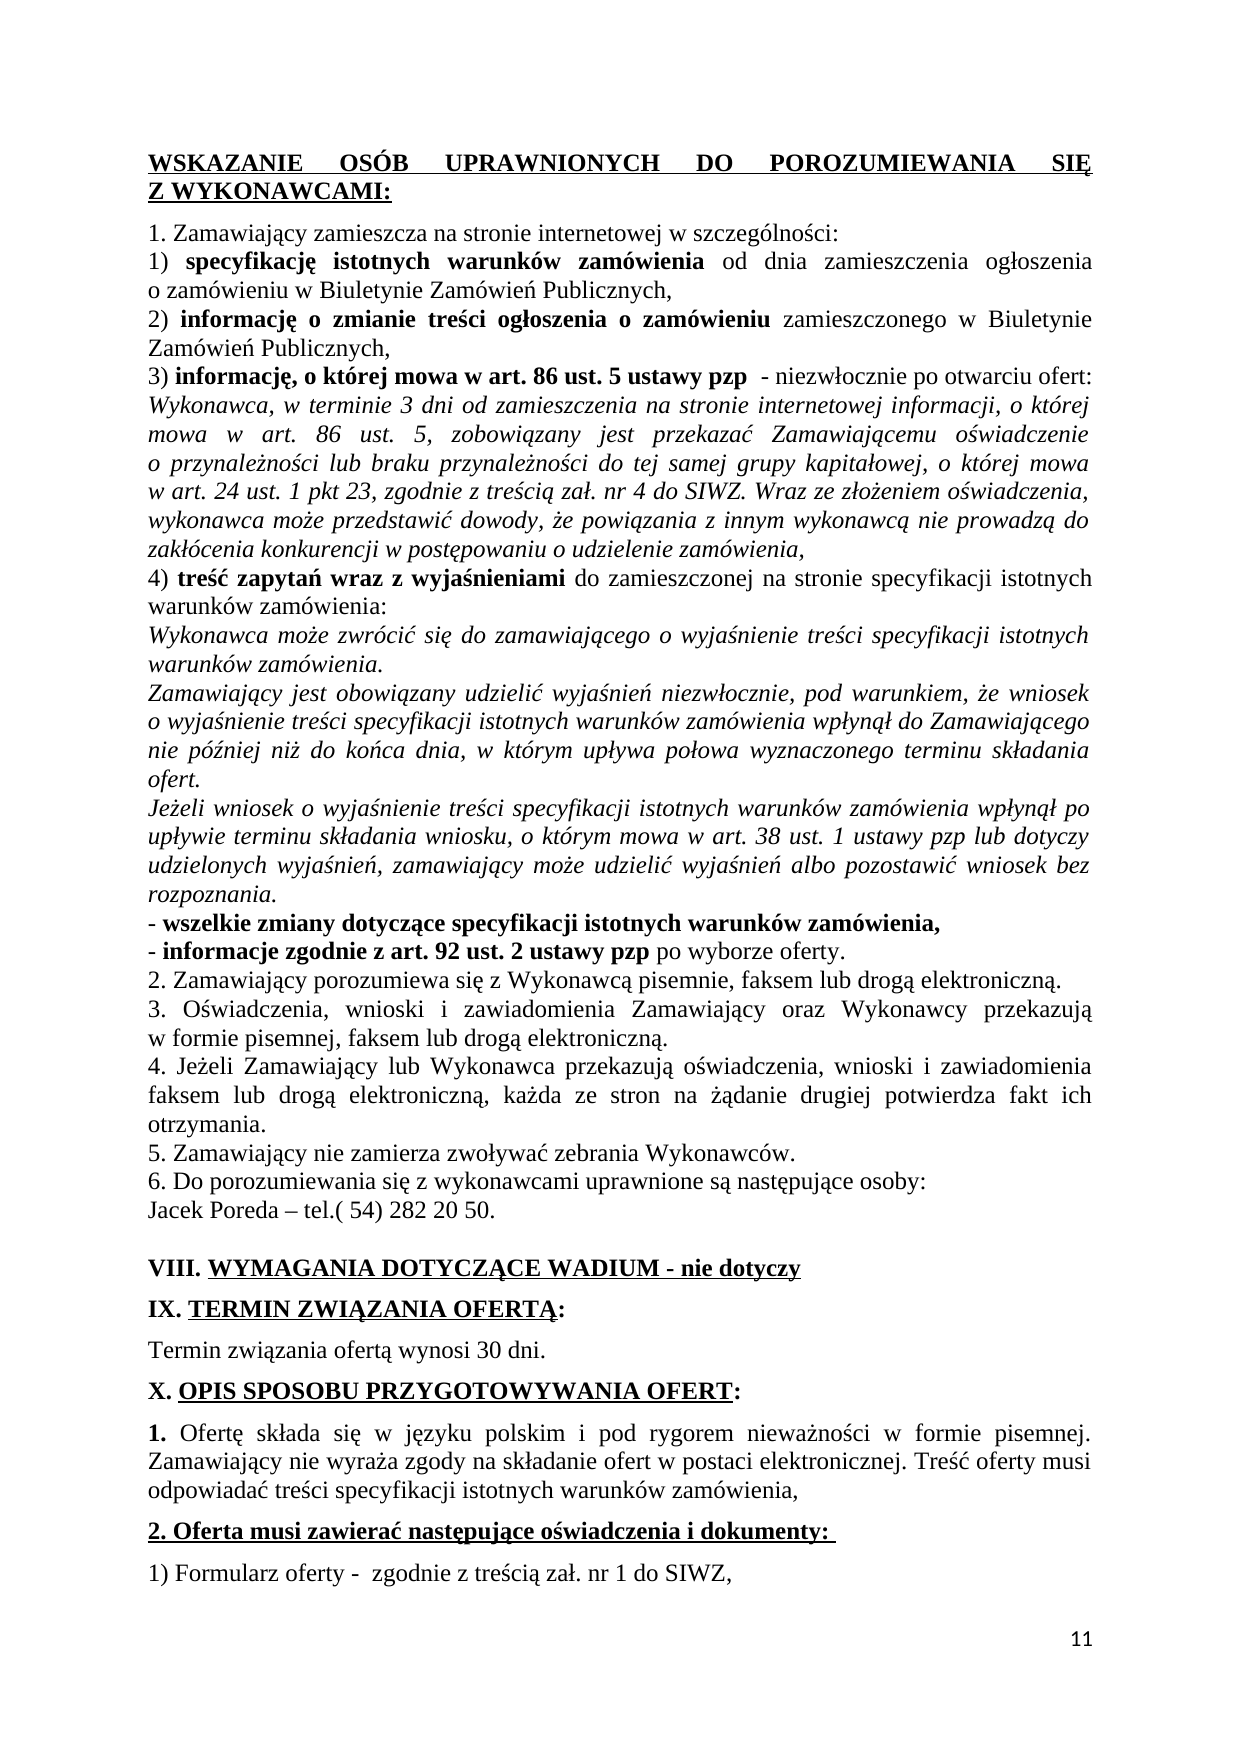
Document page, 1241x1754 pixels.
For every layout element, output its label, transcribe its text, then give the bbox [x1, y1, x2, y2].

text - wszelkie zmiany dotyczące specyfikacji istotnych warunków zamówienia, [148, 908, 1093, 936]
text 2. Oferta musi zawierać następujące oświadczenia i dokumenty: [148, 1516, 1093, 1545]
text VIII. WYMAGANIA DOTYCZĄCE WADIUM - nie dotyczy [148, 1253, 1093, 1281]
text Zamawiający jest obowiązany udzielić wyjaśnień niezwłocznie, pod warunkiem, że wniosek o wyjaśnienie treści specyfikacji istotnych warunków zamówienia wpłynął do Zamawiającego nie później niż do końca dnia, w którym upływa połowa wyznaczonego terminu składania ofert. [148, 678, 1093, 793]
text 3) informację, o której mowa w art. 86 ust. 5 ustawy pzp - niezwłocznie po otwarciu ofert: Wykonawca, w terminie 3 dni od zamieszczenia na stronie internetowej informacji, o której mowa w art. 86 ust. 5, zobowiązany jest przekazać Zamawiającemu oświadczenie o przynależności lub braku przynależności do tej samej grupy kapitałowej, o której mowa w art. 24 ust. 1 pkt 23, zgodnie z treścią zał. nr 4 do SIWZ. Wraz ze złożeniem oświadczenia, wykonawca może przedstawić dowody, że powiązania z innym wykonawcą nie prowadzą do zakłócenia konkurencji w postępowaniu o udzielenie zamówienia, [148, 361, 1093, 563]
text IX. TERMIN ZWIĄZANIA OFERTĄ: [148, 1294, 1093, 1323]
text Z WYKONAWCAMI: [148, 174, 1093, 205]
text 4) treść zapytań wraz z wyjaśnieniami do zamieszczonej na stronie specyfikacji istotnych warunków zamówienia: [148, 563, 1093, 620]
text 1. Ofertę składa się w języku polskim i pod rygorem nieważności w formie pisemnej. Zamawiający nie wyraża zgody na składanie ofert w postaci elektronicznej. Treść oferty musi odpowiadać treści specyfikacji istotnych warunków zamówienia, [148, 1418, 1093, 1504]
text 5. Zamawiający nie zamierza zwoływać zebrania Wykonawców. [148, 1138, 1093, 1166]
text Jeżeli wniosek o wyjaśnienie treści specyfikacji istotnych warunków zamówienia wpłynął po upływie terminu składania wniosku, o którym mowa w art. 38 ust. 1 ustawy pzp lub dotyczy udzielonych wyjaśnień, zamawiający może udzielić wyjaśnień albo pozostawić wniosek bez rozpoznania. [148, 793, 1093, 908]
text 3. Oświadczenia, wnioski i zawiadomienia Zamawiający oraz Wykonawcy przekazują w formie pisemnej, faksem lub drogą elektroniczną. [148, 994, 1093, 1051]
text 1. Zamawiający zamieszcza na stronie internetowej w szczególności: [148, 218, 1093, 246]
text 2) informację o zmianie treści ogłoszenia o zamówieniu zamieszczonego w Biuletynie Zamówień Publicznych, [148, 304, 1093, 361]
text 1) specyfikację istotnych warunków zamówienia od dnia zamieszczenia ogłoszenia o zamówieniu w Biuletynie Zamówień Publicznych, [148, 246, 1093, 304]
text X. OPIS SPOSOBU PRZYGOTOWYWANIA OFERT: [148, 1376, 1093, 1405]
text WSKAZANIE OSÓB UPRAWNIONYCH DO POROZUMIEWANIA SIĘ [148, 148, 1093, 173]
text Wykonawca może zwrócić się do zamawiającego o wyjaśnienie treści specyfikacji istotnych warunków zamówienia. [148, 620, 1093, 678]
text Jacek Poreda – tel.( 54) 282 20 50. [148, 1195, 1093, 1224]
text 6. Do porozumiewania się z wykonawcami uprawnione są następujące osoby: [148, 1166, 1093, 1195]
text 2. Zamawiający porozumiewa się z Wykonawcą pisemnie, faksem lub drogą elektroniczną. [148, 965, 1093, 994]
text 1) Formularz oferty - zgodnie z treścią zał. nr 1 do SIWZ, [148, 1558, 1093, 1586]
text 4. Jeżeli Zamawiający lub Wykonawca przekazują oświadczenia, wnioski i zawiadomienia faksem lub drogą elektroniczną, każda ze stron na żądanie drugiej potwierdza fakt ich otrzymania. [148, 1051, 1093, 1138]
text Termin związania ofertą wynosi 30 dni. [148, 1335, 1093, 1364]
text - informacje zgodnie z art. 92 ust. 2 ustawy pzp po wyborze oferty. [148, 936, 1093, 965]
